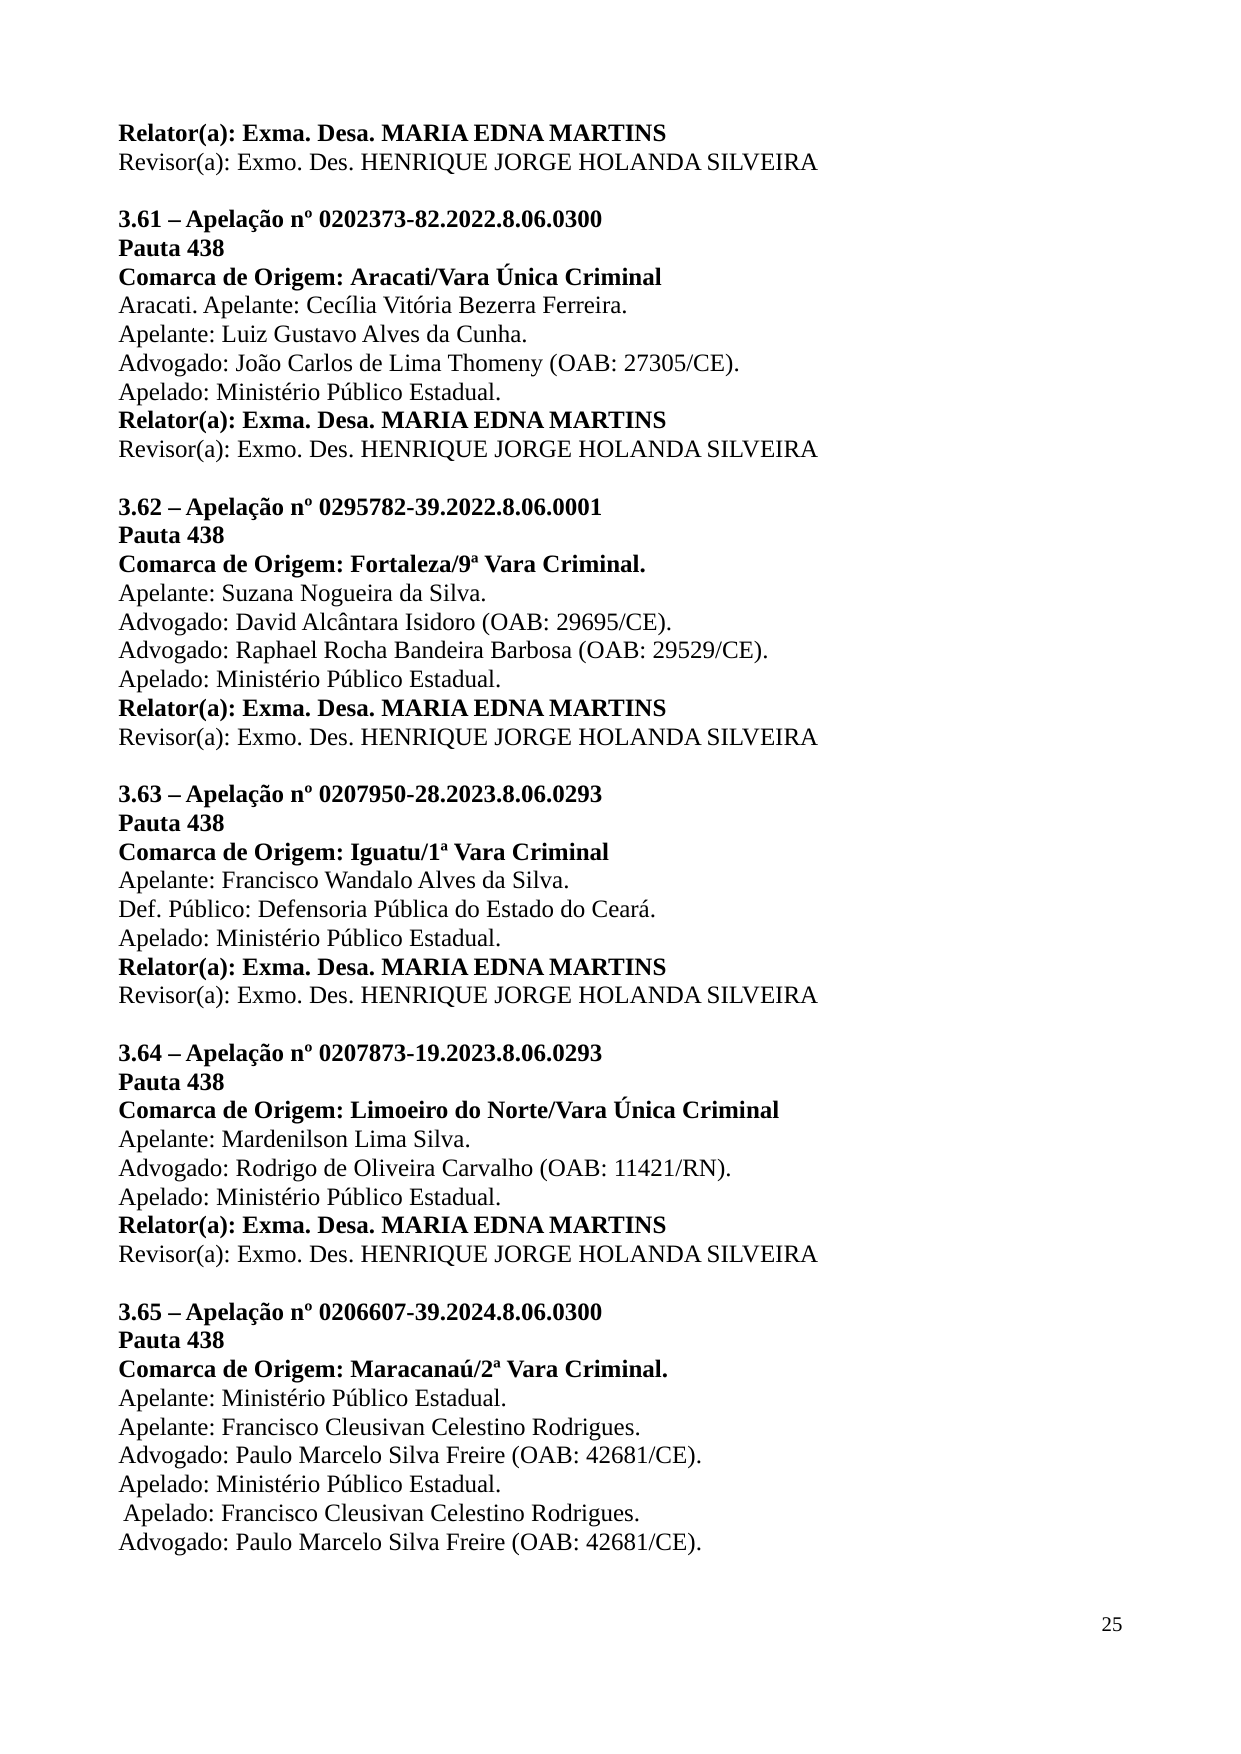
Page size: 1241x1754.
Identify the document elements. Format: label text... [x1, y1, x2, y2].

text Apelado: Ministério Público Estadual. [118, 923, 1122, 952]
text Comarca de Origem: Maracanaú/2ª Vara Criminal. [118, 1354, 1122, 1383]
text Relator(a): Exma. Desa. MARIA EDNA MARTINS [118, 1211, 1122, 1239]
text Pauta 438 [118, 808, 1122, 837]
text Advogado: Rodrigo de Oliveira Carvalho (OAB: 11421/RN). [118, 1153, 1122, 1182]
text Revisor(a): Exmo. Des. HENRIQUE JORGE HOLANDA SILVEIRA [118, 1239, 1122, 1268]
text Apelante: Mardenilson Lima Silva. [118, 1124, 1122, 1153]
text Apelado: Francisco Cleusivan Celestino Rodrigues. [118, 1498, 1122, 1527]
text Advogado: Raphael Rocha Bandeira Barbosa (OAB: 29529/CE). [118, 636, 1122, 664]
text Advogado: David Alcântara Isidoro (OAB: 29695/CE). [118, 607, 1122, 636]
text Relator(a): Exma. Desa. MARIA EDNA MARTINS [118, 406, 1122, 434]
text Apelado: Ministério Público Estadual. [118, 1182, 1122, 1211]
text Advogado: Paulo Marcelo Silva Freire (OAB: 42681/CE). [118, 1441, 1122, 1469]
text Revisor(a): Exmo. Des. HENRIQUE JORGE HOLANDA SILVEIRA [118, 147, 1122, 176]
text Advogado: Paulo Marcelo Silva Freire (OAB: 42681/CE). [118, 1527, 1122, 1556]
text Relator(a): Exma. Desa. MARIA EDNA MARTINS [118, 952, 1122, 981]
text Comarca de Origem: Iguatu/1ª Vara Criminal [118, 837, 1122, 866]
text Relator(a): Exma. Desa. MARIA EDNA MARTINS [118, 693, 1122, 722]
text Pauta 438 [118, 233, 1122, 262]
text Pauta 438 [118, 1067, 1122, 1096]
text 3.63 – Apelação nº 0207950-28.2023.8.06.0293 [118, 779, 1122, 808]
text Apelante: Francisco Wandalo Alves da Silva. [118, 866, 1122, 894]
text Apelado: Ministério Público Estadual. [118, 664, 1122, 693]
text 3.64 – Apelação nº 0207873-19.2023.8.06.0293 [118, 1038, 1122, 1067]
text Aracati. Apelante: Cecília Vitória Bezerra Ferreira. [118, 291, 1122, 319]
text Comarca de Origem: Fortaleza/9ª Vara Criminal. [118, 549, 1122, 578]
text Relator(a): Exma. Desa. MARIA EDNA MARTINS [118, 118, 1122, 147]
text Comarca de Origem: Aracati/Vara Única Criminal [118, 262, 1122, 291]
text Apelado: Ministério Público Estadual. [118, 1469, 1122, 1498]
text Comarca de Origem: Limoeiro do Norte/Vara Única Criminal [118, 1096, 1122, 1124]
text Def. Público: Defensoria Pública do Estado do Ceará. [118, 894, 1122, 923]
text Apelante: Ministério Público Estadual. [118, 1383, 1122, 1412]
text Apelante: Suzana Nogueira da Silva. [118, 578, 1122, 607]
text 3.65 – Apelação nº 0206607-39.2024.8.06.0300 [118, 1297, 1122, 1326]
text 3.62 – Apelação nº 0295782-39.2022.8.06.0001 [118, 492, 1122, 521]
text Revisor(a): Exmo. Des. HENRIQUE JORGE HOLANDA SILVEIRA [118, 981, 1122, 1009]
text Pauta 438 [118, 1326, 1122, 1354]
text 3.61 – Apelação nº 0202373-82.2022.8.06.0300 [118, 204, 1122, 233]
text Pauta 438 [118, 521, 1122, 549]
text Revisor(a): Exmo. Des. HENRIQUE JORGE HOLANDA SILVEIRA [118, 722, 1122, 751]
text Apelado: Ministério Público Estadual. [118, 377, 1122, 406]
text Apelante: Francisco Cleusivan Celestino Rodrigues. [118, 1412, 1122, 1441]
text Advogado: João Carlos de Lima Thomeny (OAB: 27305/CE). [118, 348, 1122, 377]
text Revisor(a): Exmo. Des. HENRIQUE JORGE HOLANDA SILVEIRA [118, 434, 1122, 463]
text Apelante: Luiz Gustavo Alves da Cunha. [118, 319, 1122, 348]
